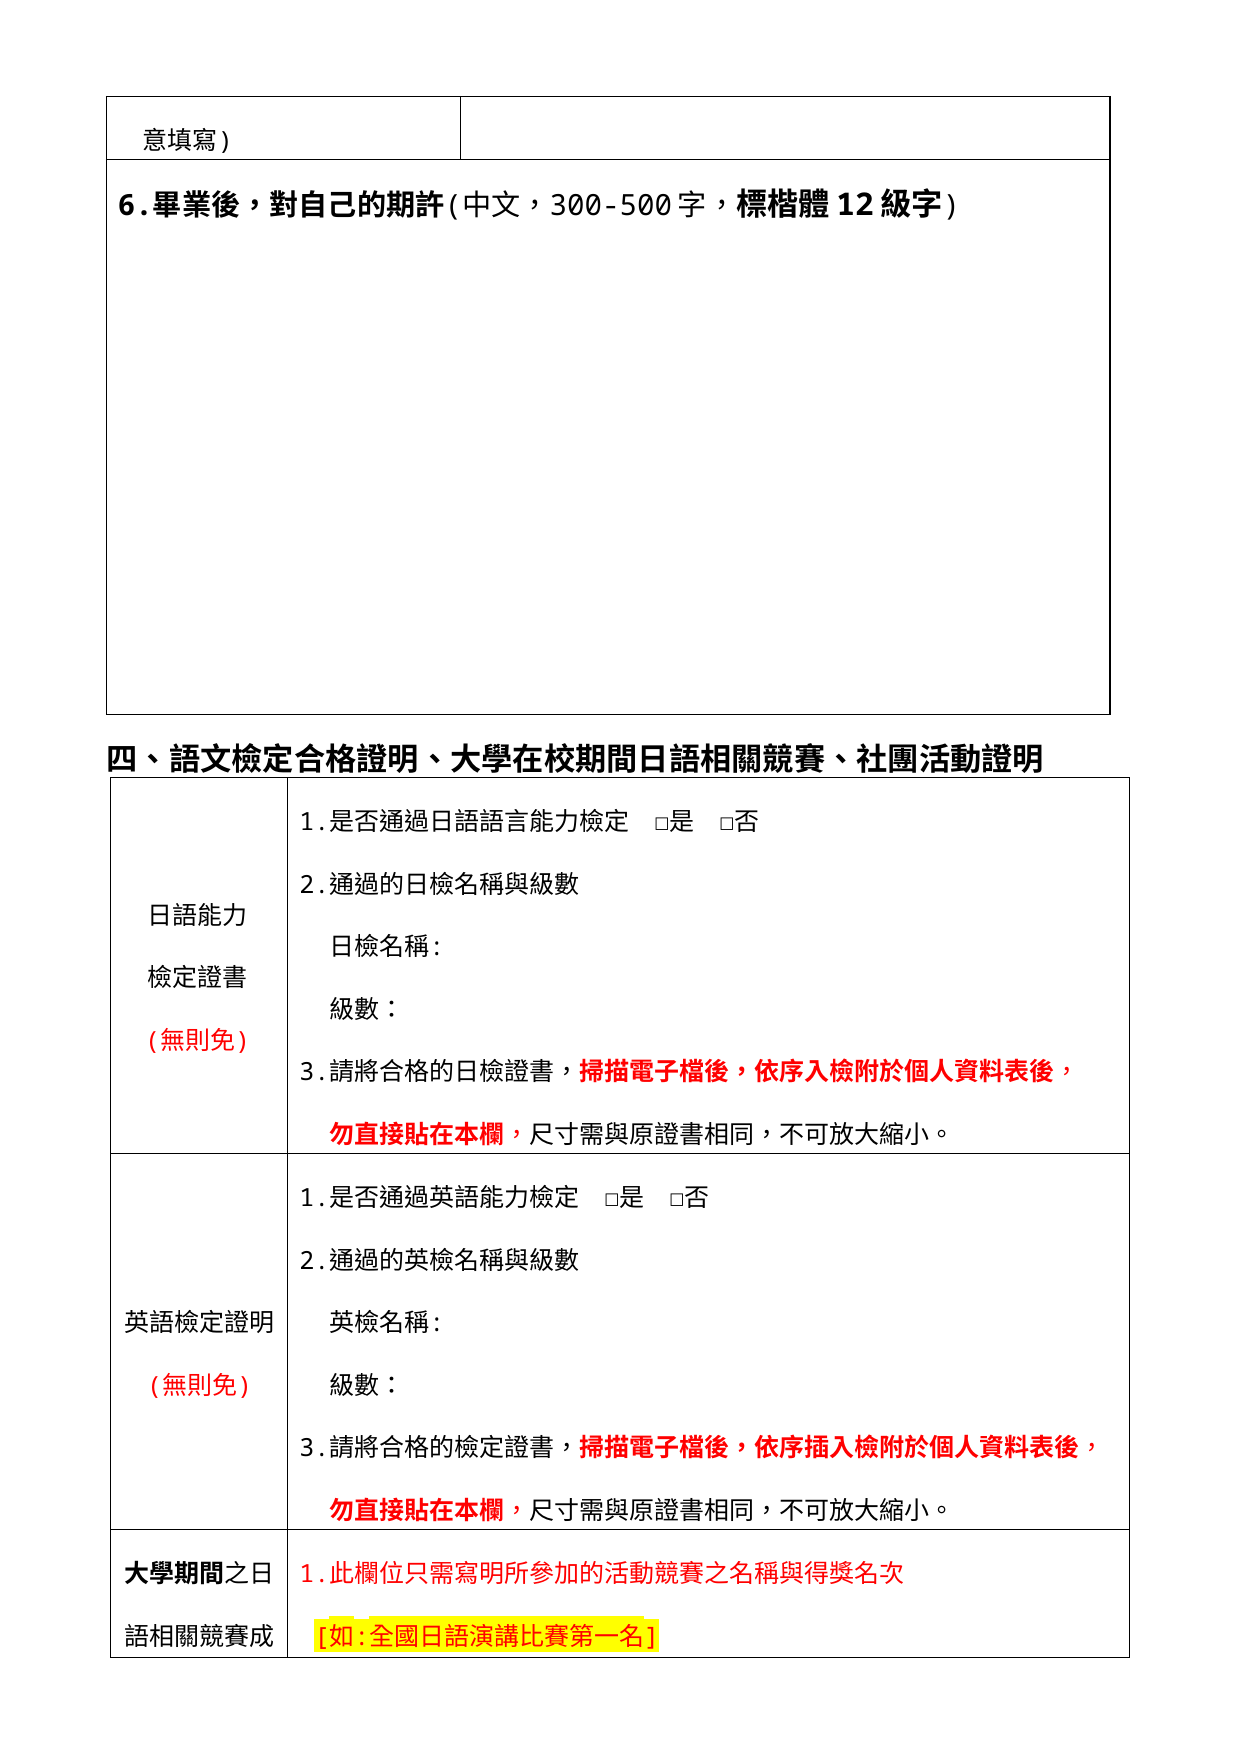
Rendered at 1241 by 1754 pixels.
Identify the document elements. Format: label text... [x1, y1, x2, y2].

table_cell 意填寫) [107, 97, 460, 159]
table_cell 英語檢定證明 (無則免) [111, 1154, 287, 1529]
table_header 1.是否通過日語語言能力檢定 ☐是 ☐否 2.通過的日檢名稱與級數 日檢名稱: 級數： 3.請將合格的日檢證書，掃描電子檔後，依序入檢附於個人資料表後， 勿直接貼在本欄，尺寸需與原證書相同，不可放大縮小。 [288, 778, 1129, 1153]
table_cell [461, 97, 1109, 159]
table_cell 6.畢業後，對自己的期許(中文，300-500字，標楷體12級字) [107, 160, 1109, 713]
text 四、語文檢定合格證明、大學在校期間日語相關競賽、社團活動證明 [106, 714, 1134, 777]
table_header 日語能力 檢定證書 (無則免) [111, 778, 287, 1153]
table_cell 1.此欄位只需寫明所參加的活動競賽之名稱與得獎名次 [如:全國日語演講比賽第一名] [288, 1530, 1129, 1657]
table_cell 1.是否通過英語能力檢定 ☐是 ☐否 2.通過的英檢名稱與級數 英檢名稱: 級數： 3.請將合格的檢定證書，掃描電子檔後，依序插入檢附於個人資料表後， 勿直接貼在本欄，尺寸需與原證書相同，不可放大縮小。 [288, 1154, 1129, 1529]
table_cell 大學期間之日語相關競賽成 [111, 1530, 287, 1657]
